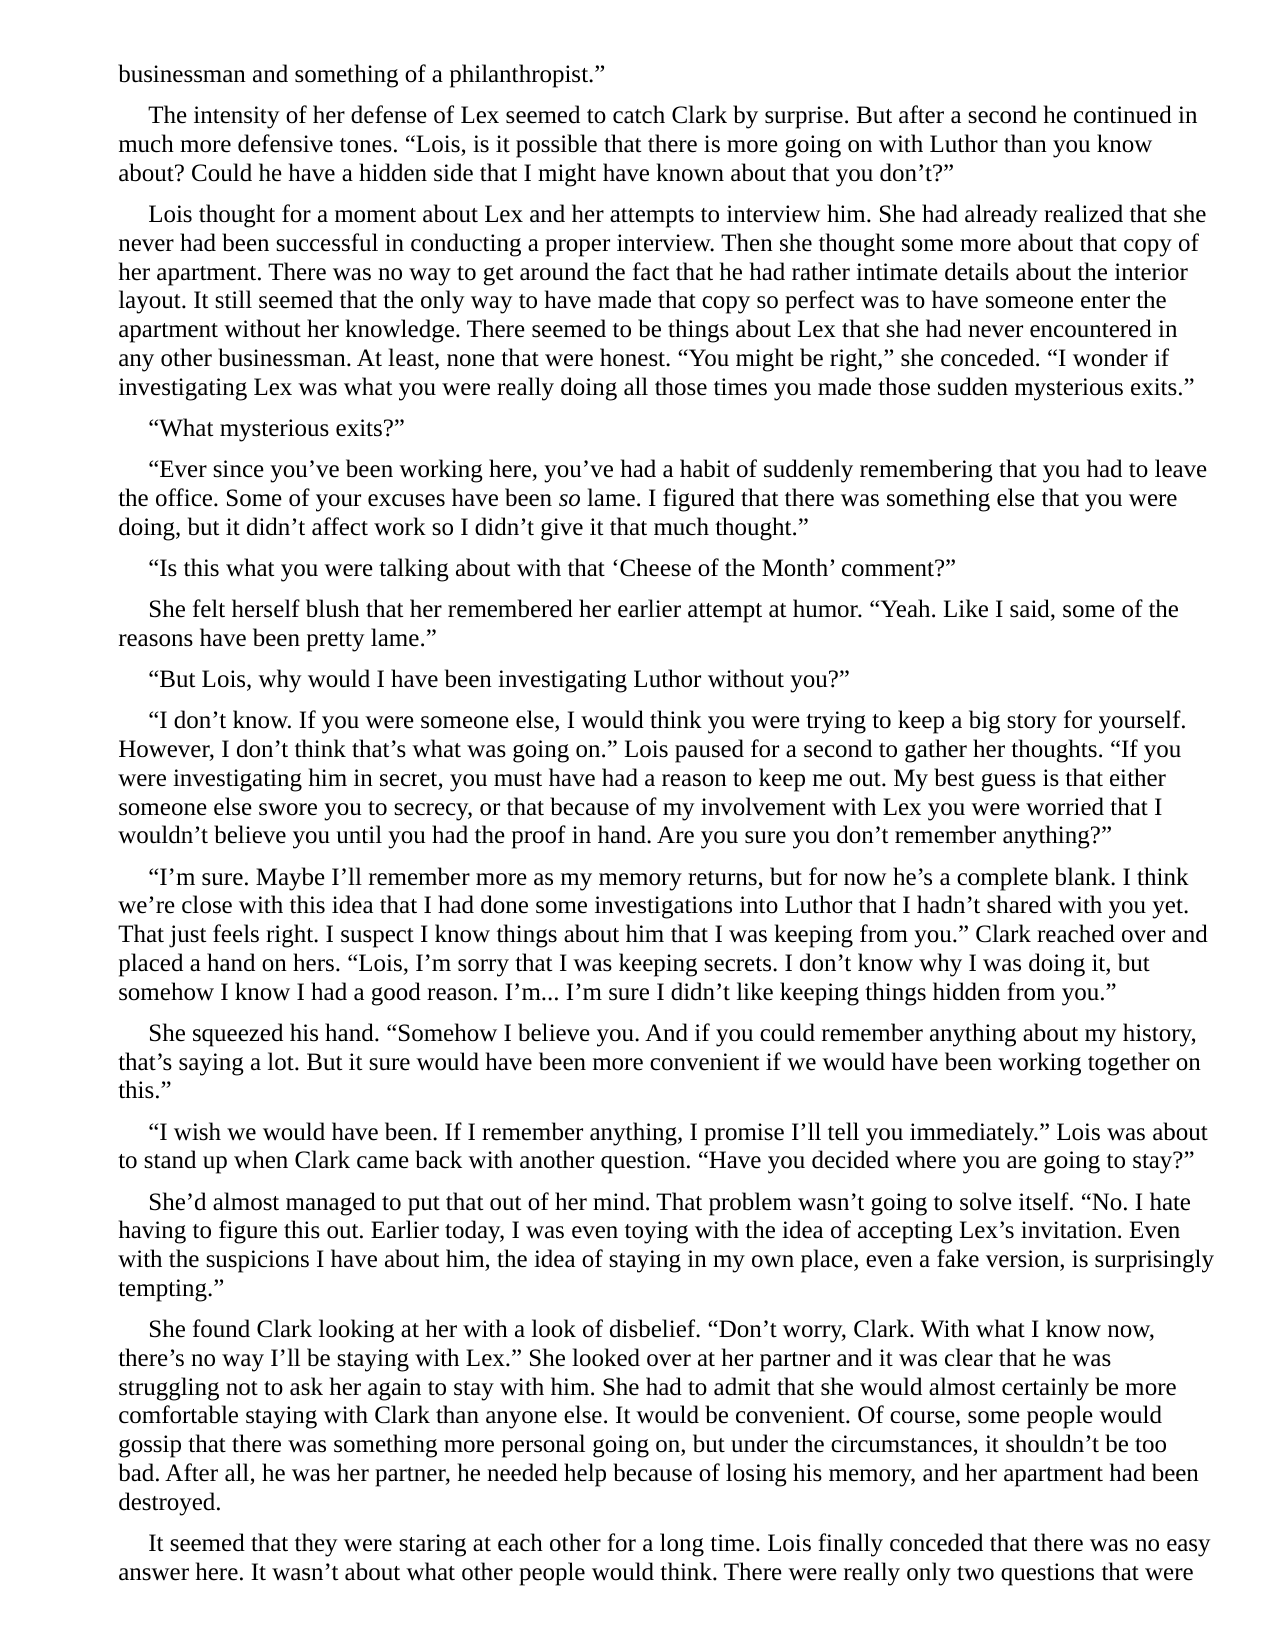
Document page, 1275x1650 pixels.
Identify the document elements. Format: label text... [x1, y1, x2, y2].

text “I wish we would have been. If I remember anything, I promise I’ll tell you immediately.” Lois was about to stand up when Clark came back with another question. “Have you decided where you are going to stay?” [118, 1117, 1216, 1174]
text “But Lois, why would I have been investigating Luthor without you?” [118, 664, 1216, 693]
text “What mysterious exits?” [118, 413, 1216, 442]
text businessman and something of a philanthropist.” [118, 59, 1216, 88]
text “Ever since you’ve been working here, you’ve had a habit of suddenly remembering that you had to leave the office. Some of your excuses have been so lame. I figured that there was something else that you were doing, but it didn’t affect work so I didn’t give it that much thought.” [118, 454, 1216, 540]
text It seemed that they were staring at each other for a long time. Lois finally conceded that there was no easy answer here. It wasn’t about what other people would think. There were really only two questions that were [118, 1528, 1216, 1585]
text Lois thought for a moment about Lex and her attempts to interview him. She had already realized that she never had been successful in conducting a proper interview. Then she thought some more about that copy of her apartment. There was no way to get around the fact that he had rather intimate details about the interior layout. It still seemed that the only way to have made that copy so perfect was to have someone enter the apartment without her knowledge. There seemed to be things about Lex that she had never encountered in any other businessman. At least, none that were honest. “You might be right,” she conceded. “I wonder if investigating Lex was what you were really doing all those times you made those sudden mysterious exits.” [118, 199, 1216, 400]
text She squeezed his hand. “Somehow I believe you. And if you could remember anything about my history, that’s saying a lot. But it sure would have been more convenient if we would have been working together on this.” [118, 1018, 1216, 1104]
text “I don’t know. If you were someone else, I would think you were trying to keep a big story for yourself. However, I don’t think that’s what was going on.” Lois paused for a second to gather her thoughts. “If you were investigating him in secret, you must have had a reason to keep me out. My best guess is that either someone else swore you to secrecy, or that because of my involvement with Lex you were worried that I wouldn’t believe you until you had the proof in hand. Are you sure you don’t remember anything?” [118, 705, 1216, 849]
text She’d almost managed to put that out of her mind. That problem wasn’t going to solve itself. “No. I hate having to figure this out. Earlier today, I was even toying with the idea of accepting Lex’s invitation. Even with the suspicions I have about him, the idea of staying in my own place, even a fake version, is surprisingly tempting.” [118, 1187, 1216, 1302]
text “Is this what you were talking about with that ‘Cheese of the Month’ comment?” [118, 553, 1216, 582]
text She found Clark looking at her with a look of disbelief. “Don’t worry, Clark. With what I know now, there’s no way I’ll be staying with Lex.” She looked over at her partner and it was clear that he was struggling not to ask her again to stay with him. She had to admit that she would almost certainly be more comfortable staying with Clark than anyone else. It would be convenient. Of course, some people would gossip that there was something more personal going on, but under the circumstances, it shouldn’t be too bad. After all, he was her partner, he needed help because of losing his memory, and her apartment had been destroyed. [118, 1314, 1216, 1515]
text The intensity of her defense of Lex seemed to catch Clark by surprise. But after a second he continued in much more defensive tones. “Lois, is it possible that there is more going on with Luthor than you know about? Could he have a hidden side that I might have known about that you don’t?” [118, 100, 1216, 187]
text She felt herself blush that her remembered her earlier attempt at humor. “Yeah. Like I said, some of the reasons have been pretty lame.” [118, 594, 1216, 652]
text “I’m sure. Maybe I’ll remember more as my memory returns, but for now he’s a complete blank. I think we’re close with this idea that I had done some investigations into Luthor that I hadn’t shared with you yet. That just feels right. I suspect I know things about him that I was keeping from you.” Clark reached over and placed a hand on hers. “Lois, I’m sorry that I was keeping secrets. I don’t know why I was doing it, but somehow I know I had a good reason. I’m... I’m sure I didn’t like keeping things hidden from you.” [118, 862, 1216, 1005]
